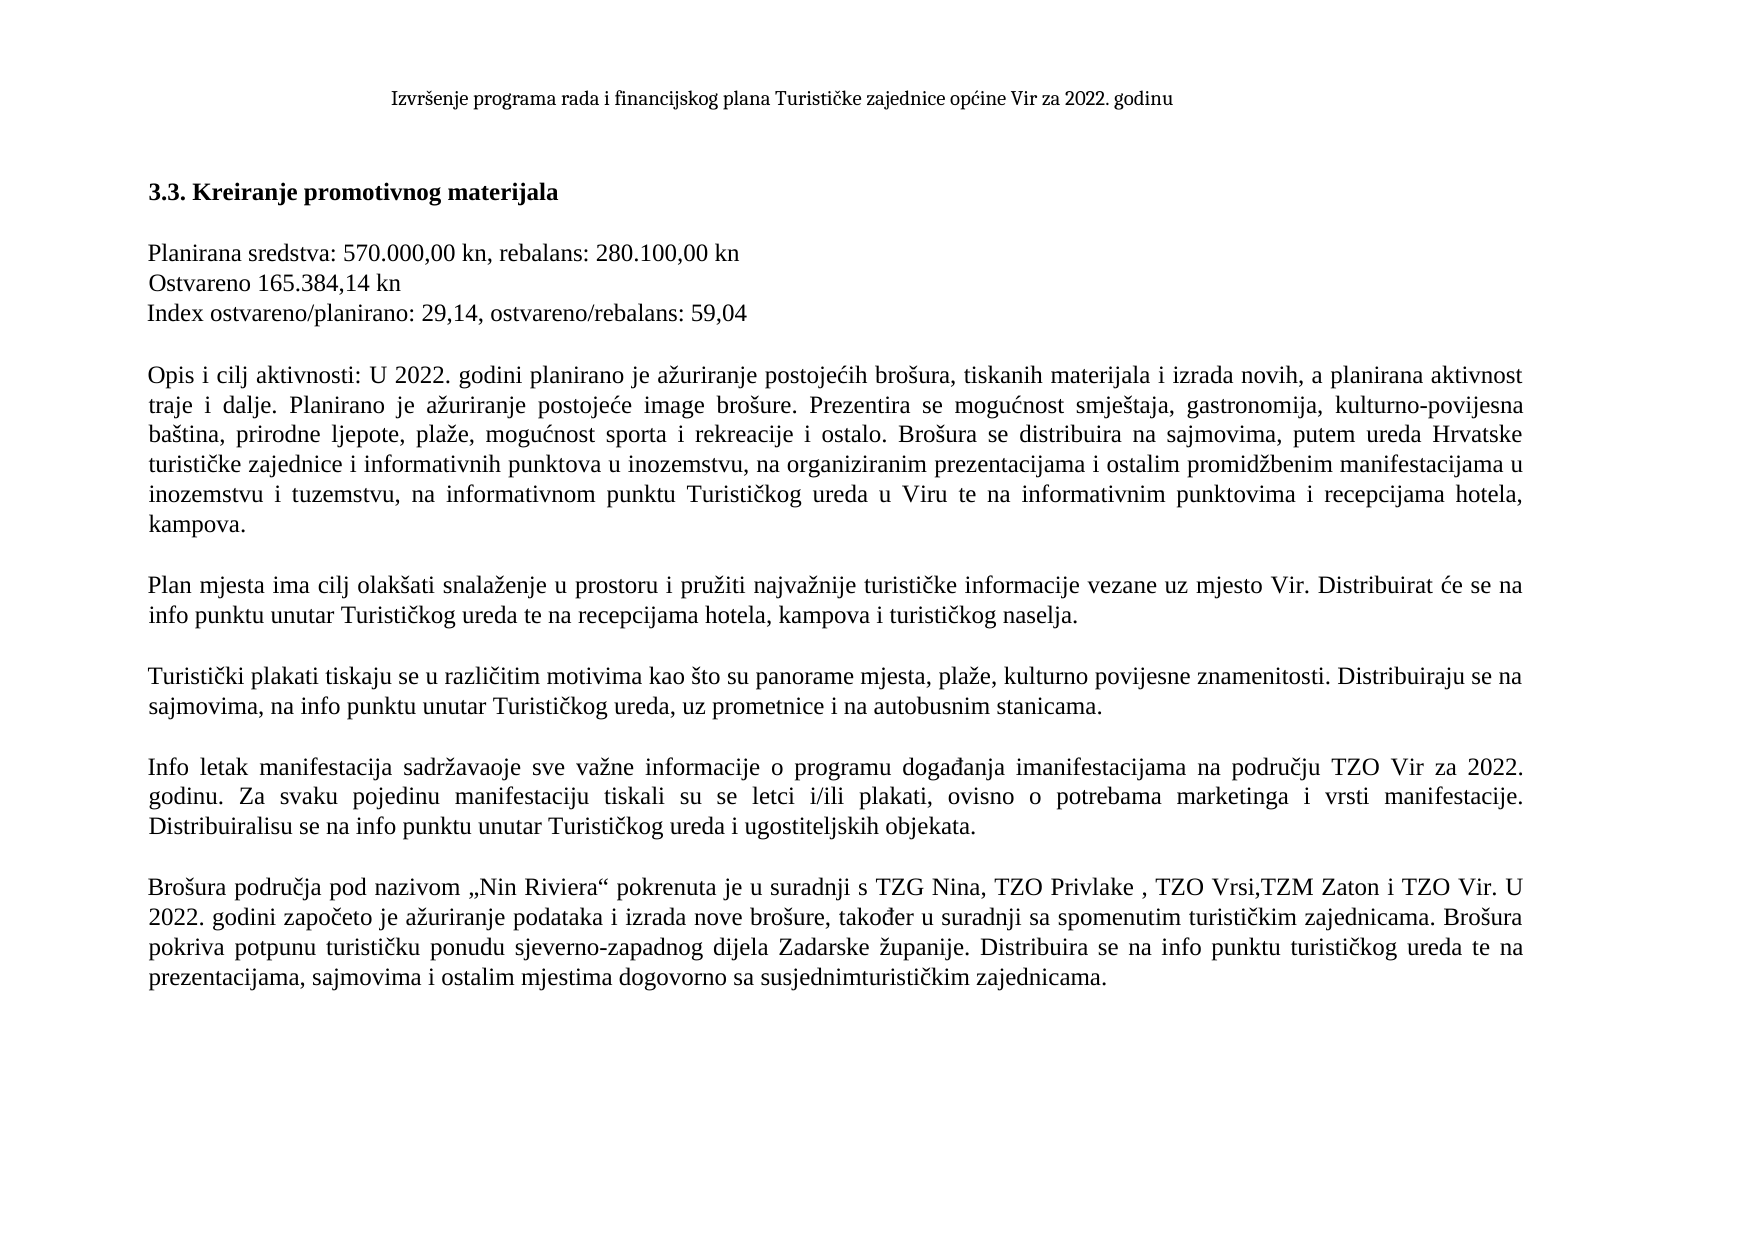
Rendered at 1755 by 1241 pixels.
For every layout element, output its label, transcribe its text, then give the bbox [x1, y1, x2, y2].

subtitle Brošura područja pod nazivom „Nin Riviera“ pokrenuta je u suradnji s TZG Nina, TZO Privlake , TZO Vrsi,TZM Zaton i TZO Vir. U 2022. godini započeto je ažuriranje podataka i izrada nove brošure, također u suradnji sa spomenutim turističkim zajednicama. Brošura pokriva potpunu turističku ponudu sjeverno-zapadnog dijela Zadarske županije. Distribuira se na info punktu turističkog ureda te na prezentacijama, sajmovima i ostalim mjestima dogovorno sa susjednimturističkim zajednicama. [147, 872, 1525, 991]
subtitle Ostvareno 165.384,14 kn [147, 268, 1525, 297]
subtitle Turistički plakati tiskaju se u različitim motivima kao što su panorame mjesta, plaže, kulturno povijesne znamenitosti. Distribuiraju se na sajmovima, na info punktu unutar Turističkog ureda, uz prometnice i na autobusnim stanicama. [147, 661, 1525, 719]
text Index ostvareno/planirano: 29,14, ostvareno/rebalans: 59,04 [147, 298, 1510, 327]
subtitle Info letak manifestacija sadržavaoje sve važne informacije o programu događanja imanifestacijama na području TZO Vir za 2022. godinu. Za svaku pojedinu manifestaciju tiskali su se letci i/ili plakati, ovisno o potrebama marketinga i vrsti manifestacije. Distribuiralisu se na info punktu unutar Turističkog ureda i ugostiteljskih objekata. [147, 752, 1525, 840]
subtitle Planirana sredstva: 570.000,00 kn, rebalans: 280.100,00 kn [147, 238, 1525, 266]
subtitle 3.3. Kreiranje promotivnog materijala [147, 177, 1525, 206]
subtitle Opis i cilj aktivnosti: U 2022. godini planirano je ažuriranje postojećih brošura, tiskanih materijala i izrada novih, a planirana aktivnost traje i dalje. Planirano je ažuriranje postojeće image brošure. Prezentira se mogućnost smještaja, gastronomija, kulturno-povijesna baština, prirodne ljepote, plaže, mogućnost sporta i rekreacije i ostalo. Brošura se distribuira na sajmovima, putem ureda Hrvatske turističke zajednice i informativnih punktova u inozemstvu, na organiziranim prezentacijama i ostalim promidžbenim manifestacijama u inozemstvu i tuzemstvu, na informativnom punktu Turističkog ureda u Viru te na informativnim punktovima i recepcijama hotela, kampova. [147, 360, 1525, 538]
subtitle Plan mjesta ima cilj olakšati snalaženje u prostoru i pružiti najvažnije turističke informacije vezane uz mjesto Vir. Distribuirat će se na info punktu unutar Turističkog ureda te na recepcijama hotela, kampova i turističkog naselja. [147, 570, 1525, 629]
